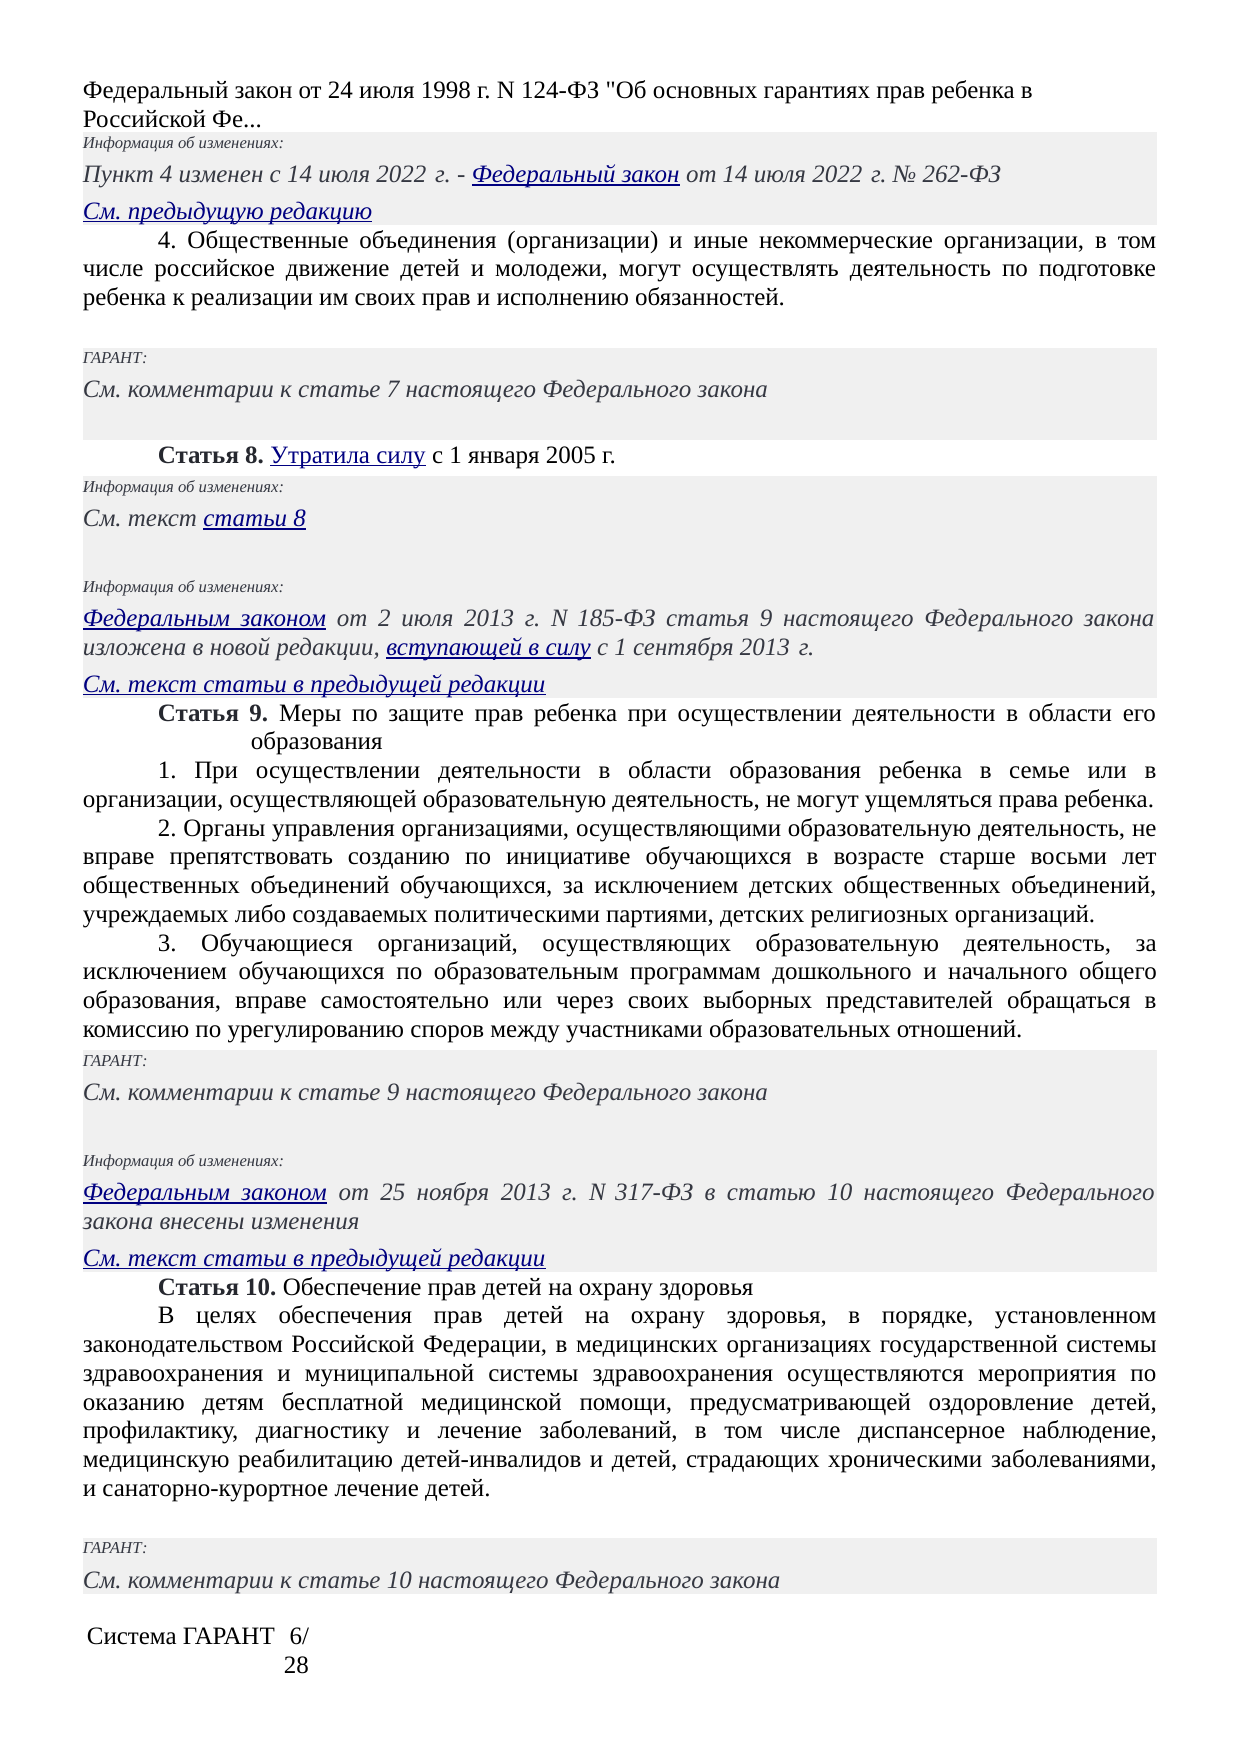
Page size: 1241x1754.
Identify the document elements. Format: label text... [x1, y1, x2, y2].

text См. комментарии к статье 10 настоящего Федерального закона [783, 1565, 1157, 1594]
text Статья 9. Меры по защите прав ребенка при осуществлении деятельности в области его образования [158, 698, 1157, 755]
text Статья 10. Обеспечение прав детей на охрану здоровья [158, 1272, 1157, 1300]
text Статья 8. Утратила силу с 1 января 2005 г. [158, 440, 1157, 469]
text См. текст статьи в предыдущей редакции [548, 669, 1157, 698]
text 2. Органы управления организациями, осуществляющими образовательную деятельность, не вправе препятствовать созданию по инициативе обучающихся в возрасте старше восьми лет общественных объединений обучающихся, за исключением детских общественных объединений, учреждаемых либо создаваемых политическими партиями, детских религиозных организаций. [83, 813, 1157, 928]
text ГАРАНТ: [149, 348, 1157, 367]
text Информация об изменениях: [286, 1151, 1157, 1170]
text Информация об изменениях: [286, 577, 1157, 596]
text Федеральным законом от 2 июля 2013 г. N 185-ФЗ статья 9 настоящего Федерального закона изложена в новой редакции, вступающей в силу с 1 сентября 2013 г. [817, 632, 1157, 661]
text См. комментарии к статье 9 настоящего Федерального закона [83, 1077, 1157, 1106]
text 3. Обучающиеся организаций, осуществляющих образовательную деятельность, за исключением обучающихся по образовательным программам дошкольного и начального общего образования, вправе самостоятельно или через своих выборных представителей обращаться в комиссию по урегулированию споров между участниками образовательных отношений. [83, 928, 1157, 1043]
text Информация об изменениях: [83, 132, 1157, 152]
text Пункт 4 изменен с 14 июля 2022 г. - Федеральный закон от 14 июля 2022 г. № 262-ФЗ [83, 159, 1157, 188]
text 1. При осуществлении деятельности в области образования ребенка в семье или в организации, осуществляющей образовательную деятельность, не могут ущемляться права ребенка. [83, 755, 1157, 813]
text См. предыдущую редакцию [374, 196, 1157, 225]
text См. текст статьи 8 [83, 503, 1157, 532]
text 4. Общественные объединения (организации) и иные некоммерческие организации, в том числе российское движение детей и молодежи, могут осуществлять деятельность по подготовке ребенка к реализации им своих прав и исполнению обязанностей. [83, 225, 1157, 311]
text В целях обеспечения прав детей на охрану здоровья, в порядке, установленном законодательством Российской Федерации, в медицинских организациях государственной системы здравоохранения и муниципальной системы здравоохранения осуществляются мероприятия по оказанию детям бесплатной медицинской помощи, предусматривающей оздоровление детей, профилактику, диагностику и лечение заболеваний, в том числе диспансерное наблюдение, медицинскую реабилитацию детей-инвалидов и детей, страдающих хроническими заболеваниями, и санаторно-курортное лечение детей. [83, 1300, 1157, 1502]
text Информация об изменениях: [286, 476, 1157, 496]
text ГАРАНТ: [149, 1538, 1157, 1557]
text ГАРАНТ: [149, 1050, 1157, 1069]
text См. текст статьи в предыдущей редакции [548, 1243, 1157, 1272]
text Федеральным законом от 25 ноября 2013 г. N 317-ФЗ в статью 10 настоящего Федерального закона внесены изменения [362, 1206, 1157, 1235]
text См. комментарии к статье 7 настоящего Федерального закона [83, 374, 1157, 403]
